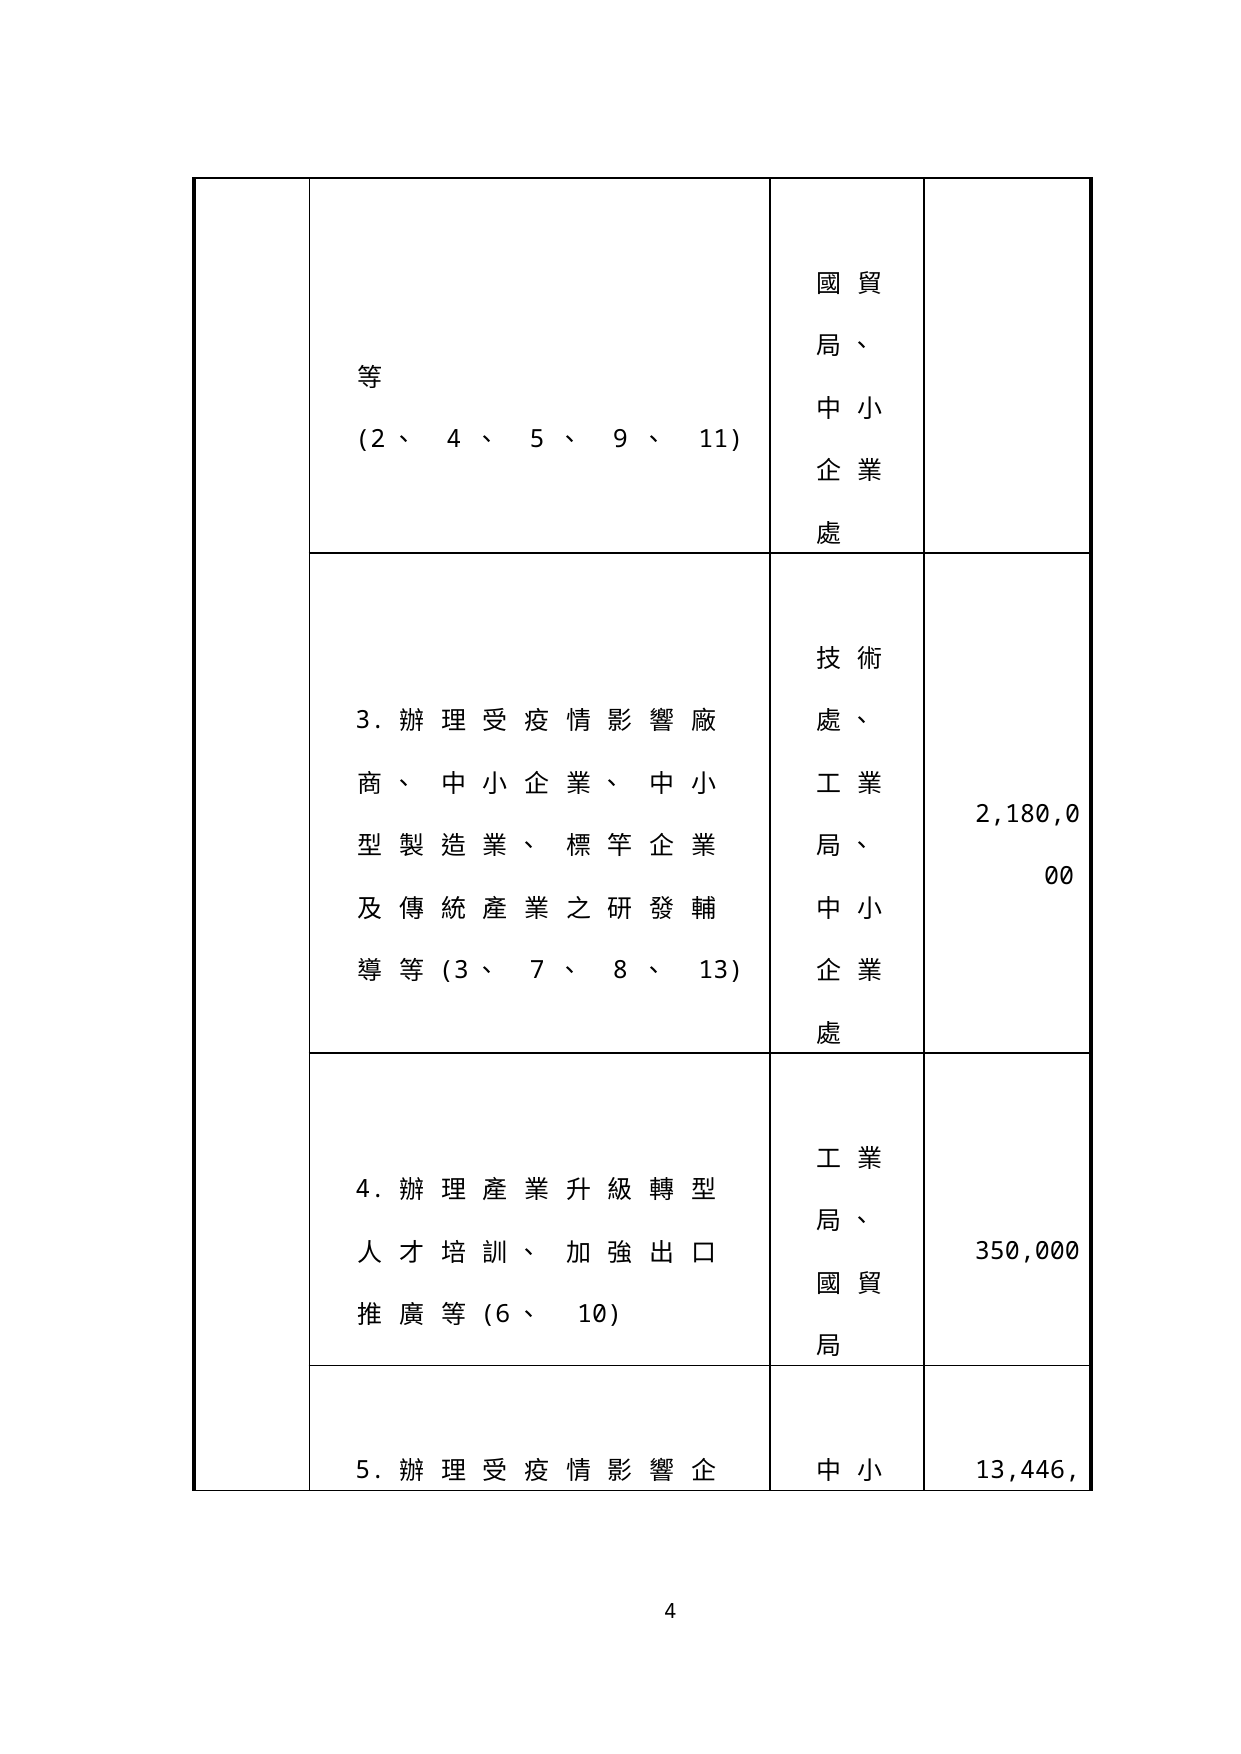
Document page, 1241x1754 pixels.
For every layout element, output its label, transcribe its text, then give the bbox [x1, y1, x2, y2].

table_cell 3.辦理受疫情影響廠商、中小企業、中小型製造業、標竿企業及傳統產業之研發輔導等(3、7、8、13) [310, 554, 769, 1052]
table_cell 等(2、4、5、9、11) [310, 179, 769, 552]
table_cell 工業局、國貿局 [771, 1054, 923, 1365]
table_cell 4.辦理產業升級轉型人才培訓、加強出口推廣等(6、10) [310, 1054, 769, 1365]
table_cell 5.辦理受疫情影響企 [310, 1366, 769, 1490]
table_cell 350,000 [925, 1054, 1089, 1365]
table_cell [925, 179, 1089, 552]
table_cell 國貿局、中小企業處 [771, 179, 923, 552]
table_cell 2,180,000 [925, 554, 1089, 1052]
table_cell 技術處、工業局、中小企業處 [771, 554, 923, 1052]
table_cell [196, 179, 309, 1490]
table_cell 13,446, [925, 1366, 1089, 1490]
table_cell 中小 [771, 1366, 923, 1490]
